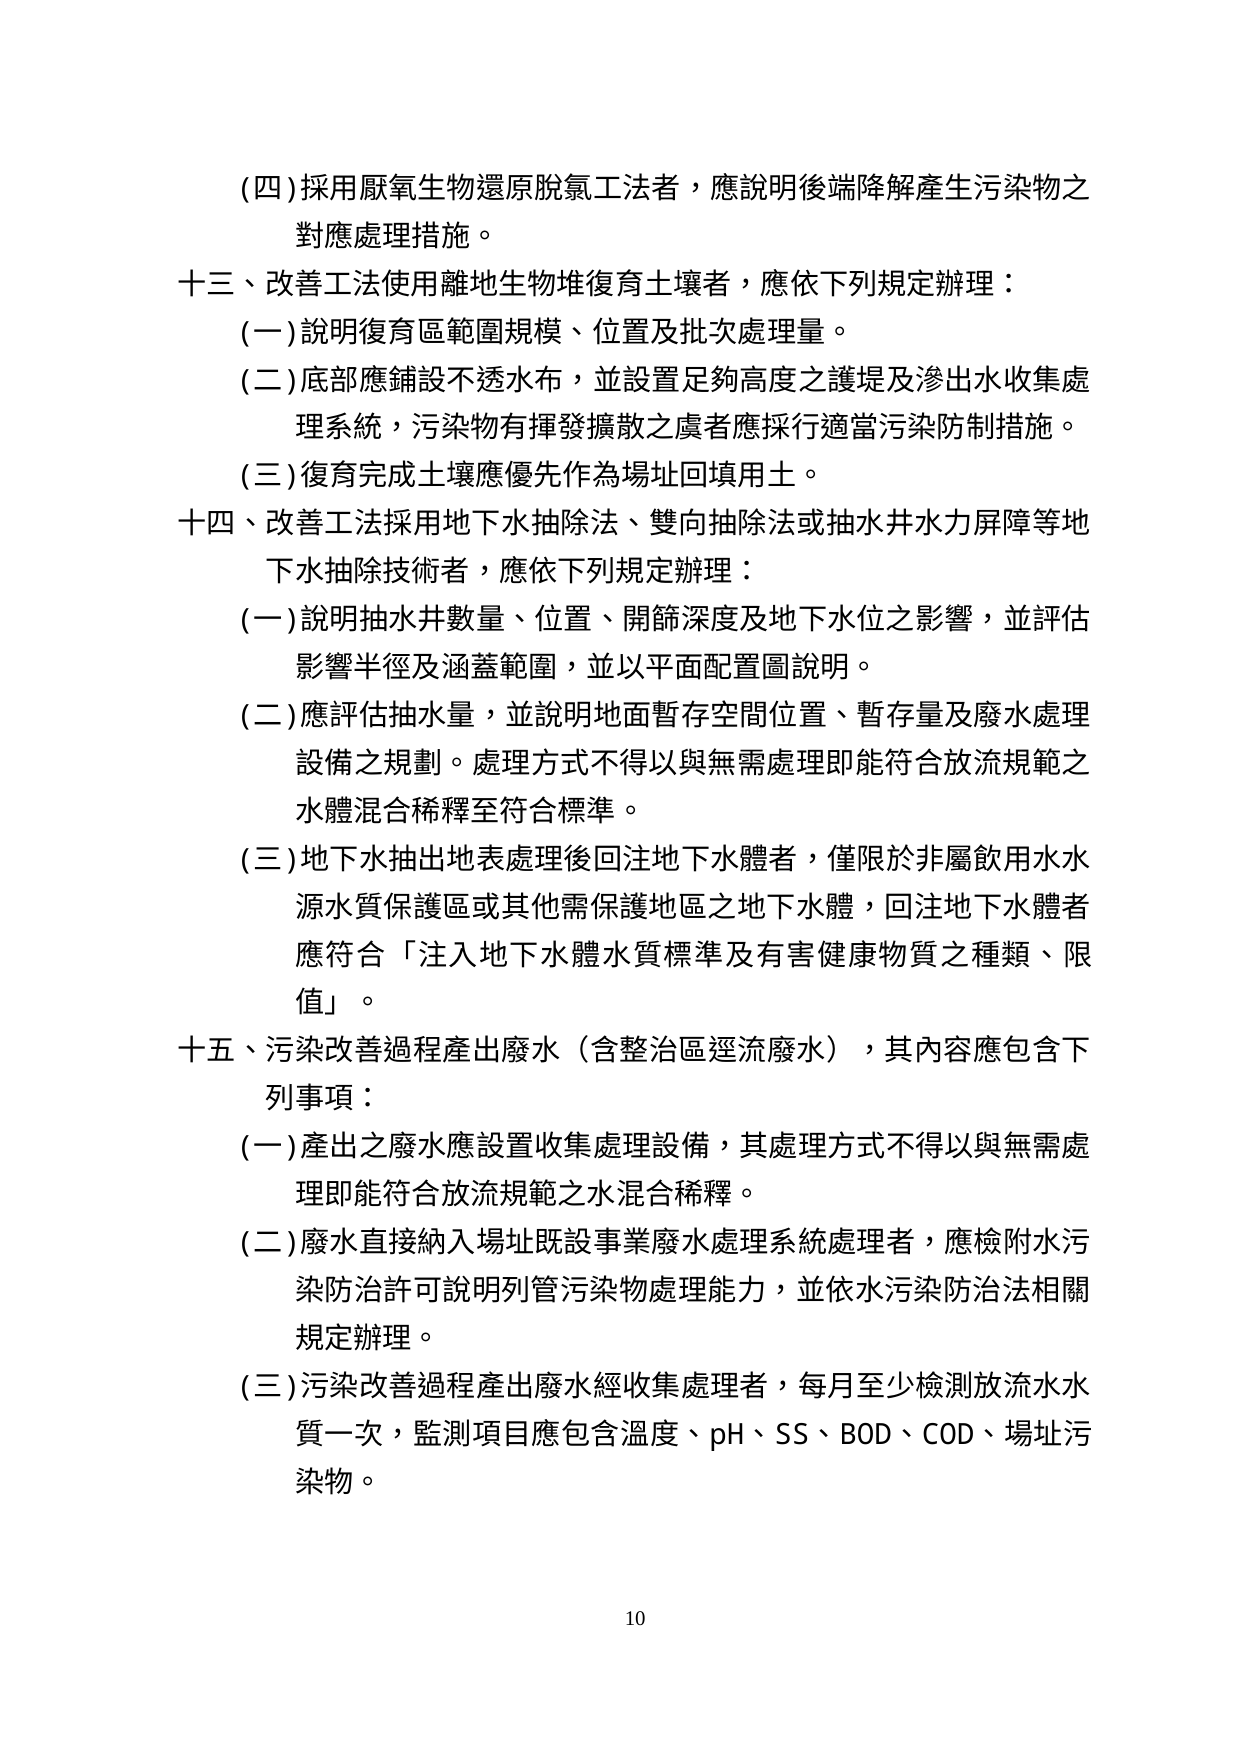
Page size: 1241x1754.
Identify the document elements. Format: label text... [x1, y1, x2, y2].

text (二)廢水直接納入場址既設事業廢水處理系統處理者，應檢附水污染防治許可說明列管污染物處理能力，並依水污染防治法相關規定辦理。 [236, 1214, 1092, 1358]
text (二)底部應鋪設不透水布，並設置足夠高度之護堤及滲出水收集處理系統，污染物有揮發擴散之虞者應採行適當污染防制措施。 [236, 352, 1092, 447]
text 十四、改善工法採用地下水抽除法、雙向抽除法或抽水井水力屏障等地下水抽除技術者，應依下列規定辦理： [177, 495, 1092, 591]
text (二)應評估抽水量，並說明地面暫存空間位置、暫存量及廢水處理設備之規劃。處理方式不得以與無需處理即能符合放流規範之水體混合稀釋至符合標準。 [236, 687, 1092, 831]
text (三)污染改善過程產出廢水經收集處理者，每月至少檢測放流水水質一次，監測項目應包含溫度、pH、SS、BOD、COD、場址污染物。 [236, 1358, 1092, 1502]
text (一)產出之廢水應設置收集處理設備，其處理方式不得以與無需處理即能符合放流規範之水混合稀釋。 [236, 1118, 1092, 1214]
text (一)說明抽水井數量、位置、開篩深度及地下水位之影響，並評估影響半徑及涵蓋範圍，並以平面配置圖說明。 [236, 591, 1092, 687]
text (四)採用厭氧生物還原脫氯工法者，應說明後端降解產生污染物之對應處理措施。 [236, 160, 1092, 256]
text (三)復育完成土壤應優先作為場址回填用土。 [236, 447, 1092, 495]
text (三)地下水抽出地表處理後回注地下水體者，僅限於非屬飲用水水源水質保護區或其他需保護地區之地下水體，回注地下水體者應符合「注入地下水體水質標準及有害健康物質之種類、限值」。 [236, 831, 1092, 1022]
text 十五、污染改善過程產出廢水（含整治區逕流廢水），其內容應包含下列事項： [177, 1022, 1092, 1118]
text 十三、改善工法使用離地生物堆復育土壤者，應依下列規定辦理： [177, 256, 1092, 304]
text (一)說明復育區範圍規模、位置及批次處理量。 [236, 304, 1092, 352]
